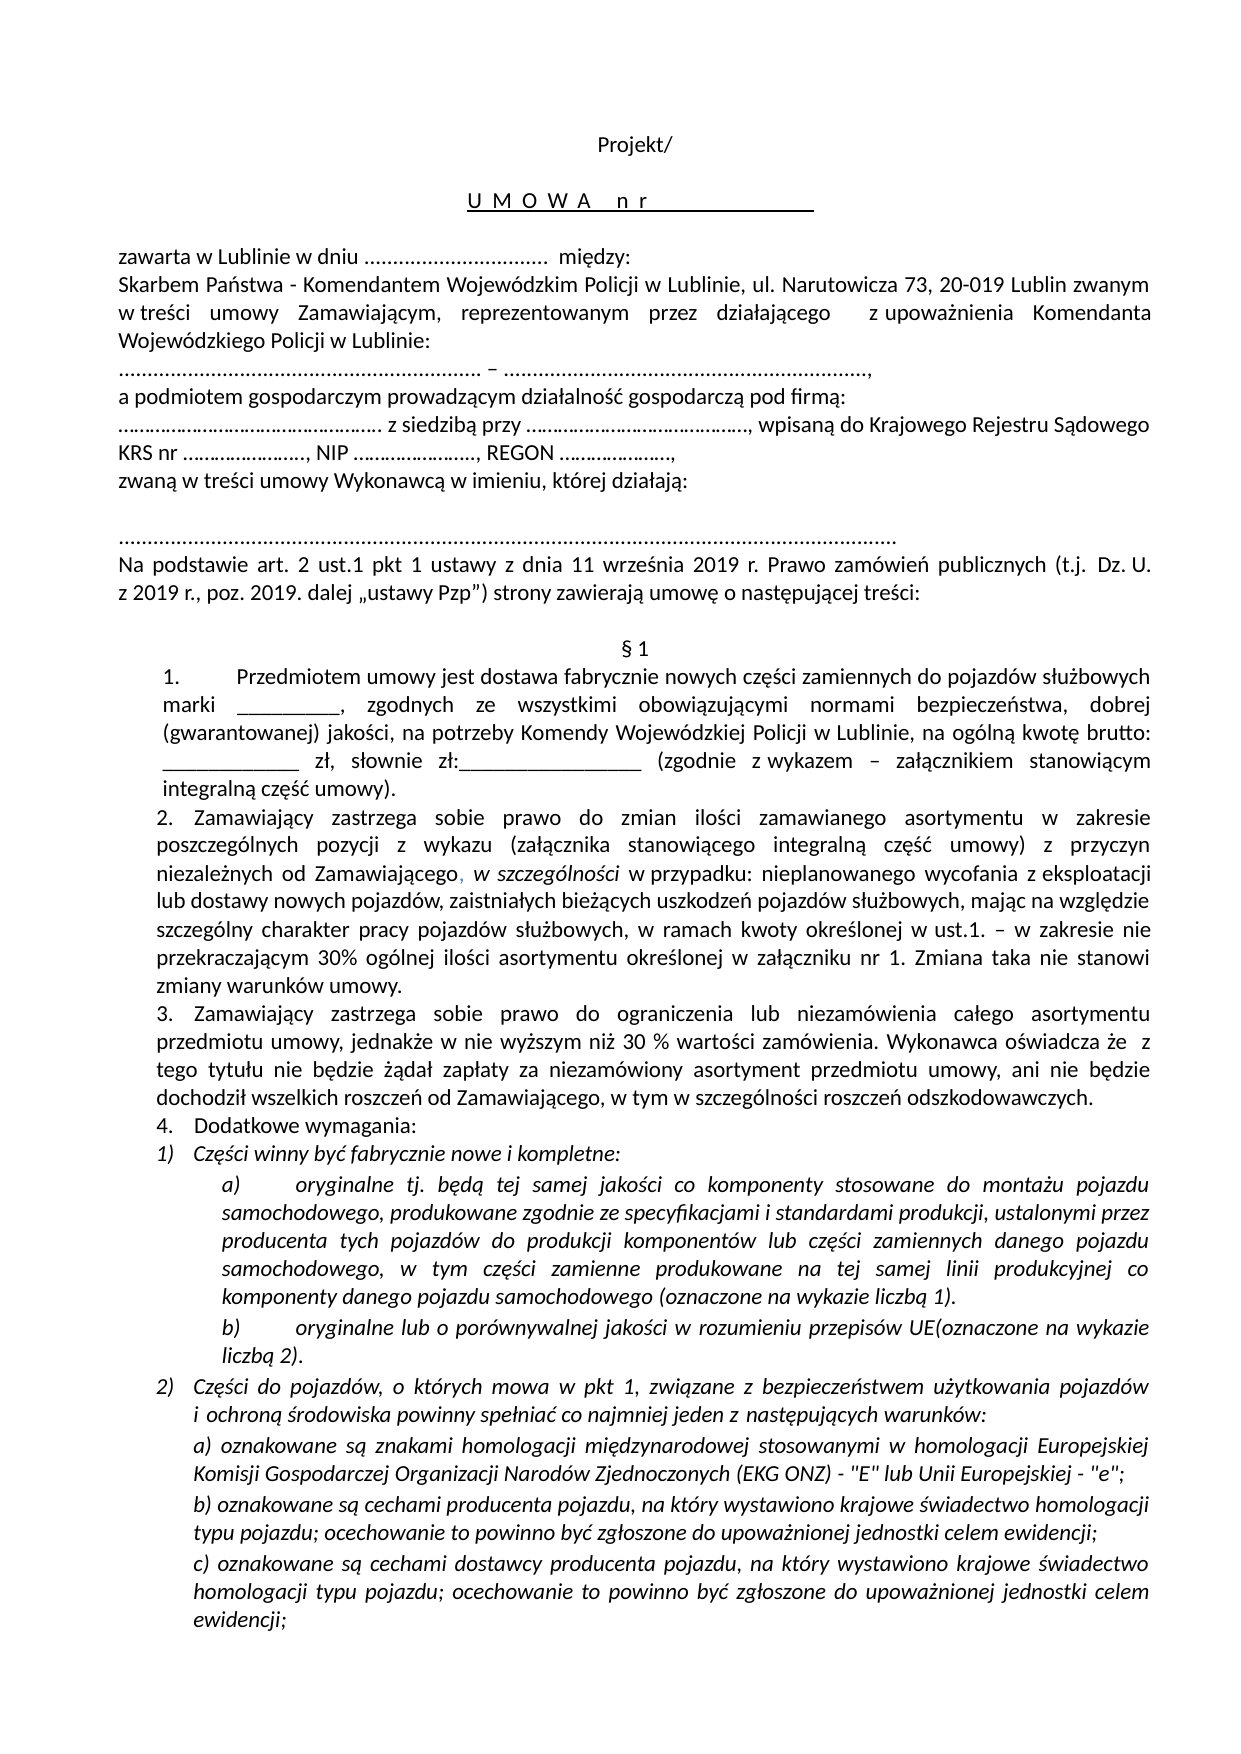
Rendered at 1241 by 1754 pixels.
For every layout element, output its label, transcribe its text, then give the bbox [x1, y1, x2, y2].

text Projekt/ [118, 130, 1152, 158]
list Części winny być fabrycznie nowe i kompletne: [156, 1139, 1152, 1167]
text a) oznakowane są znakami homologacji międzynarodowej stosowanymi w homologacji Europejskiej Komisji Gospodarczej Organizacji Narodów Zjednoczonych (EKG ONZ) - "E" lub Unii Europejskiej - "e"; [193, 1431, 1152, 1487]
list Części do pojazdów, o których mowa w pkt 1, związane z bezpieczeństwem użytkowania pojazdów i ochroną środowiska powinny spełniać co najmniej jeden z następujących warunków: [156, 1372, 1152, 1428]
text Na podstawie art. 2 ust.1 pkt 1 ustawy z dnia 11 września 2019 r. Prawo zamówień publicznych (t.j. Dz. U. z 2019 r., poz. 2019. dalej „ustawy Pzp”) strony zawierają umowę o następującej treści: [118, 550, 1152, 606]
text Skarbem Państwa - Komendantem Wojewódzkim Policji w Lublinie, ul. Narutowicza 73, 20-019 Lublin zwanym w treści umowy Zamawiającym, reprezentowanym przez działającego z upoważnienia Komendanta Wojewódzkiego Policji w Lublinie: [118, 270, 1152, 354]
list oryginalne lub o porównywalnej jakości w rozumieniu przepisów UE(oznaczone na wykazie liczbą 2). [222, 1313, 1152, 1369]
text § 1 [118, 634, 1152, 662]
text zawarta w Lublinie w dniu ................................ między: [118, 242, 1152, 270]
list Dodatkowe wymagania: [156, 1111, 1152, 1139]
list Przedmiotem umowy jest dostawa fabrycznie nowych części zamiennych do pojazdów służbowych marki _________, zgodnych ze wszystkimi obowiązującymi normami bezpieczeństwa, dobrej (gwarantowanej) jakości, na potrzeby Komendy Wojewódzkiej Policji w Lublinie, na ogólną kwotę brutto: ____________ zł, słownie zł:________________ (zgodnie z wykazem – załącznikiem stanowiącym integralną część umowy). [162, 662, 1152, 803]
text ............................................................... – ..............................................................., [118, 354, 1152, 382]
text ………………………………………….. z siedzibą przy ……………………………………, wpisaną do Krajowego Rejestru Sądowego KRS nr ………………….., NIP ………………….., REGON …………………, [118, 410, 1152, 466]
text zwaną w treści umowy Wykonawcą w imieniu, której działają: [118, 466, 1152, 494]
subtitle UMOWA nr [118, 186, 1152, 214]
text c) oznakowane są cechami dostawcy producenta pojazdu, na który wystawiono krajowe świadectwo homologacji typu pojazdu; ocechowanie to powinno być zgłoszone do upoważnionej jednostki celem ewidencji; [193, 1549, 1152, 1633]
list Zamawiający zastrzega sobie prawo do ograniczenia lub niezamówienia całego asortymentu przedmiotu umowy, jednakże w nie wyższym niż 30 % wartości zamówienia. Wykonawca oświadcza że z tego tytułu nie będzie żądał zapłaty za niezamówiony asortyment przedmiotu umowy, ani nie będzie dochodził wszelkich roszczeń od Zamawiającego, w tym w szczególności roszczeń odszkodowawczych. [156, 999, 1152, 1111]
list Zamawiający zastrzega sobie prawo do zmian ilości zamawianego asortymentu w zakresie poszczególnych pozycji z wykazu (załącznika stanowiącego integralną część umowy) z przyczyn niezależnych od Zamawiającego, w szczególności w przypadku: nieplanowanego wycofania z eksploatacji lub dostawy nowych pojazdów, zaistniałych bieżących uszkodzeń pojazdów służbowych, mając na względzie szczególny charakter pracy pojazdów służbowych, w ramach kwoty określonej w ust.1. – w zakresie nie przekraczającym 30% ogólnej ilości asortymentu określonej w załączniku nr 1. Zmiana taka nie stanowi zmiany warunków umowy. [156, 803, 1152, 999]
list oryginalne tj. będą tej samej jakości co komponenty stosowane do montażu pojazdu samochodowego, produkowane zgodnie ze specyfikacjami i standardami produkcji, ustalonymi przez producenta tych pojazdów do produkcji komponentów lub części zamiennych danego pojazdu samochodowego, w tym części zamienne produkowane na tej samej linii produkcyjnej co komponenty danego pojazdu samochodowego (oznaczone na wykazie liczbą 1). [222, 1170, 1152, 1310]
text ....................................................................................................................................... [118, 522, 1152, 550]
text a podmiotem gospodarczym prowadzącym działalność gospodarczą pod firmą: [118, 382, 1152, 410]
text b) oznakowane są cechami producenta pojazdu, na który wystawiono krajowe świadectwo homologacji typu pojazdu; ocechowanie to powinno być zgłoszone do upoważnionej jednostki celem ewidencji; [193, 1490, 1152, 1546]
